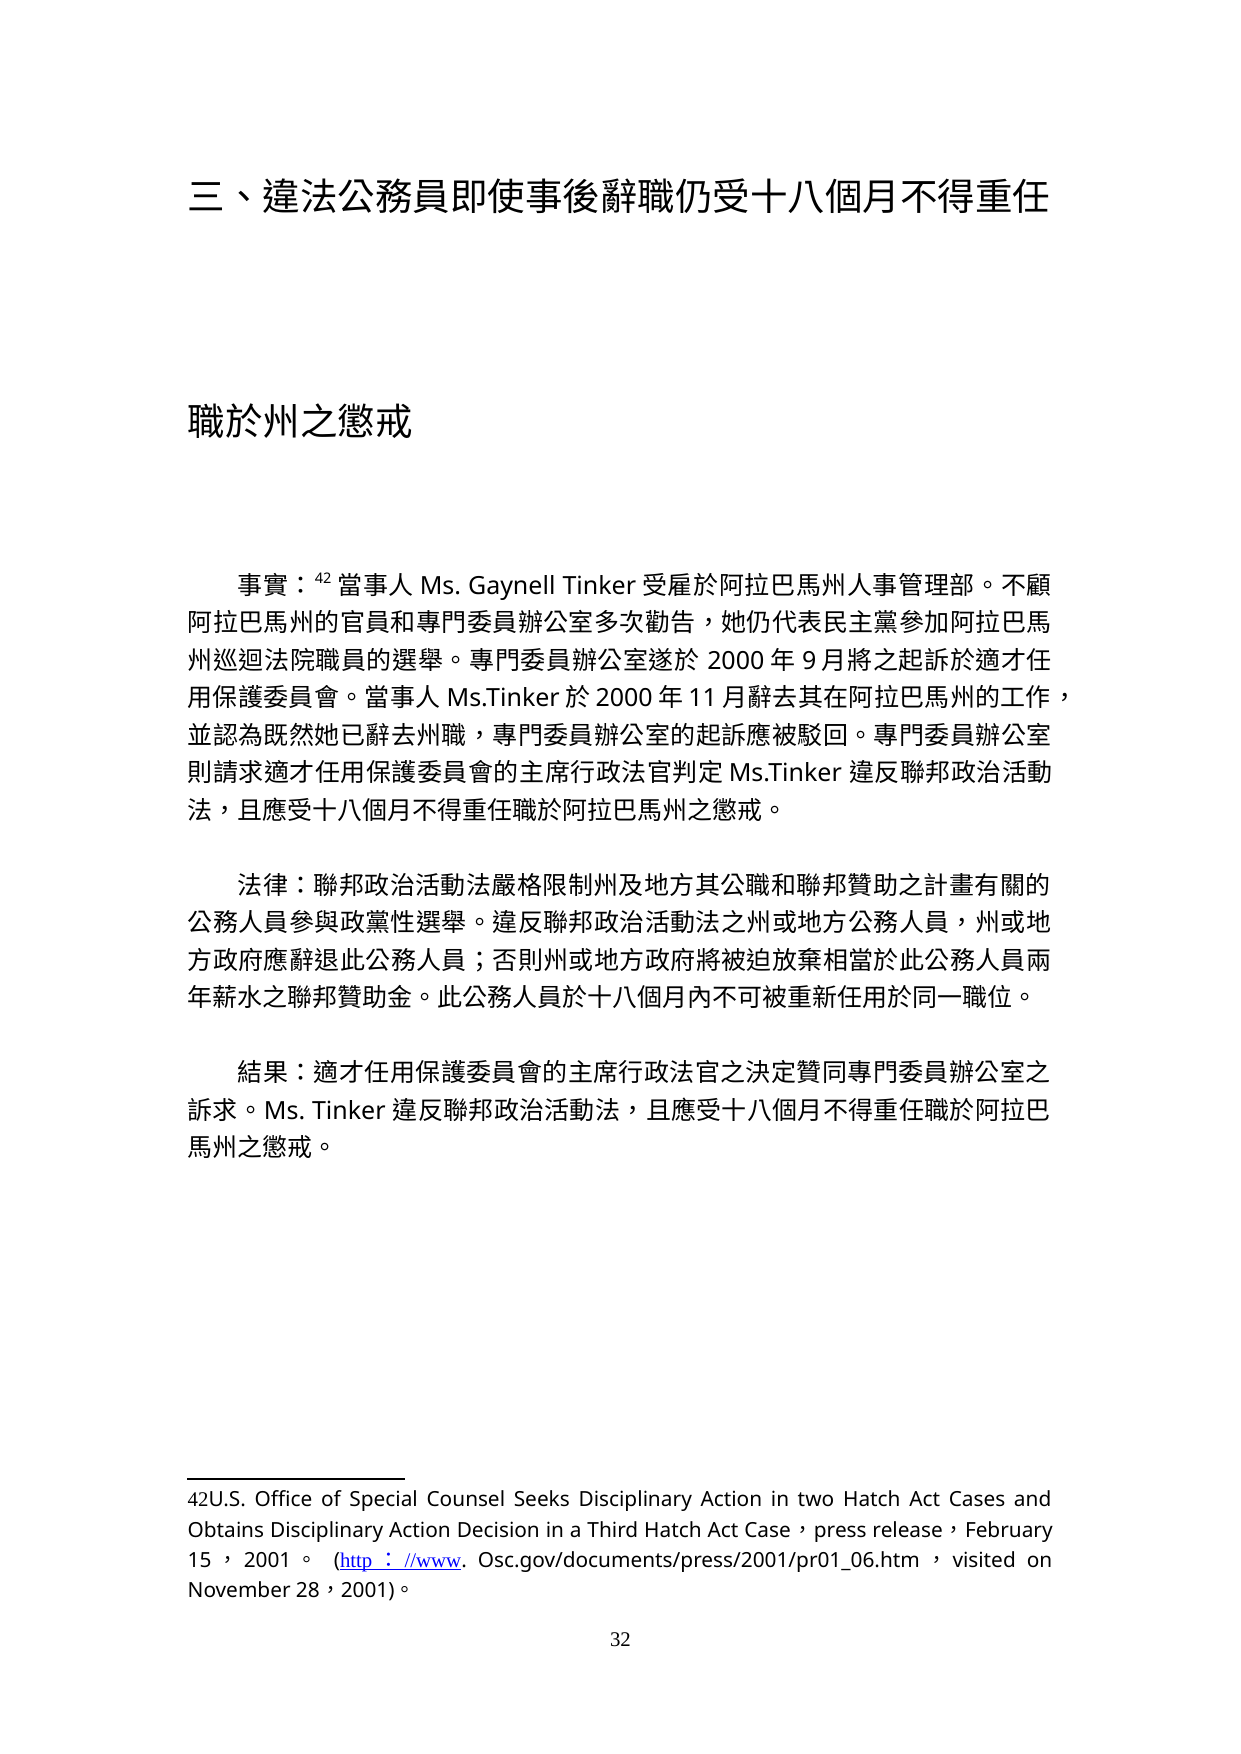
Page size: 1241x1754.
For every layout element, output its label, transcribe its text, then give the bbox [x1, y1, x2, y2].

text U.S. Office of Special Counsel Seeks Disciplinary Action in two Hatch Act Cases and Obtains Disciplinary Action Decision in a Third Hatch Act Case，press release，February 15，2001。 (http：//www. Osc.gov/documents/press/2001/pr01_06.htm，visited on November 28，2001)。 [187, 1484, 1053, 1604]
subtitle 三、違法公務員即使事後辭職仍受十八個月不得重任職於州之懲戒 [187, 150, 1053, 450]
text 事實： 當事人Ms. Gaynell Tinker受雇於阿拉巴馬州人事管理部。不顧阿拉巴馬州的官員和專門委員辦公室多次勸告，她仍代表民主黨參加阿拉巴馬州巡迴法院職員的選舉。專門委員辦公室遂於2000年 9月將之起訴於適才任用保護委員會。當事人Ms.Tinker於2000年11月辭去其在阿拉巴馬州的工作，並認為既然她已辭去州職，專門委員辦公室的起訴應被駁回。專門委員辦公室則請求適才任用保護委員會的主席行政法官判定Ms.Tinker 違反聯邦政治活動法，且應受十八個月不得重任職於阿拉巴馬州之懲戒。 [187, 558, 1053, 821]
text 法律：聯邦政治活動法嚴格限制州及地方其公職和聯邦贊助之計畫有關的公務人員參與政黨性選舉。違反聯邦政治活動法之州或地方公務人員，州或地方政府應辭退此公務人員；否則州或地方政府將被迫放棄相當於此公務人員兩年薪水之聯邦贊助金。此公務人員於十八個月內不可被重新任用於同一職位。 [187, 858, 1053, 1008]
text 結果：適才任用保護委員會的主席行政法官之決定贊同專門委員辦公室之訴求。Ms. Tinker 違反聯邦政治活動法，且應受十八個月不得重任職於阿拉巴馬州之懲戒。 [187, 1046, 1053, 1158]
